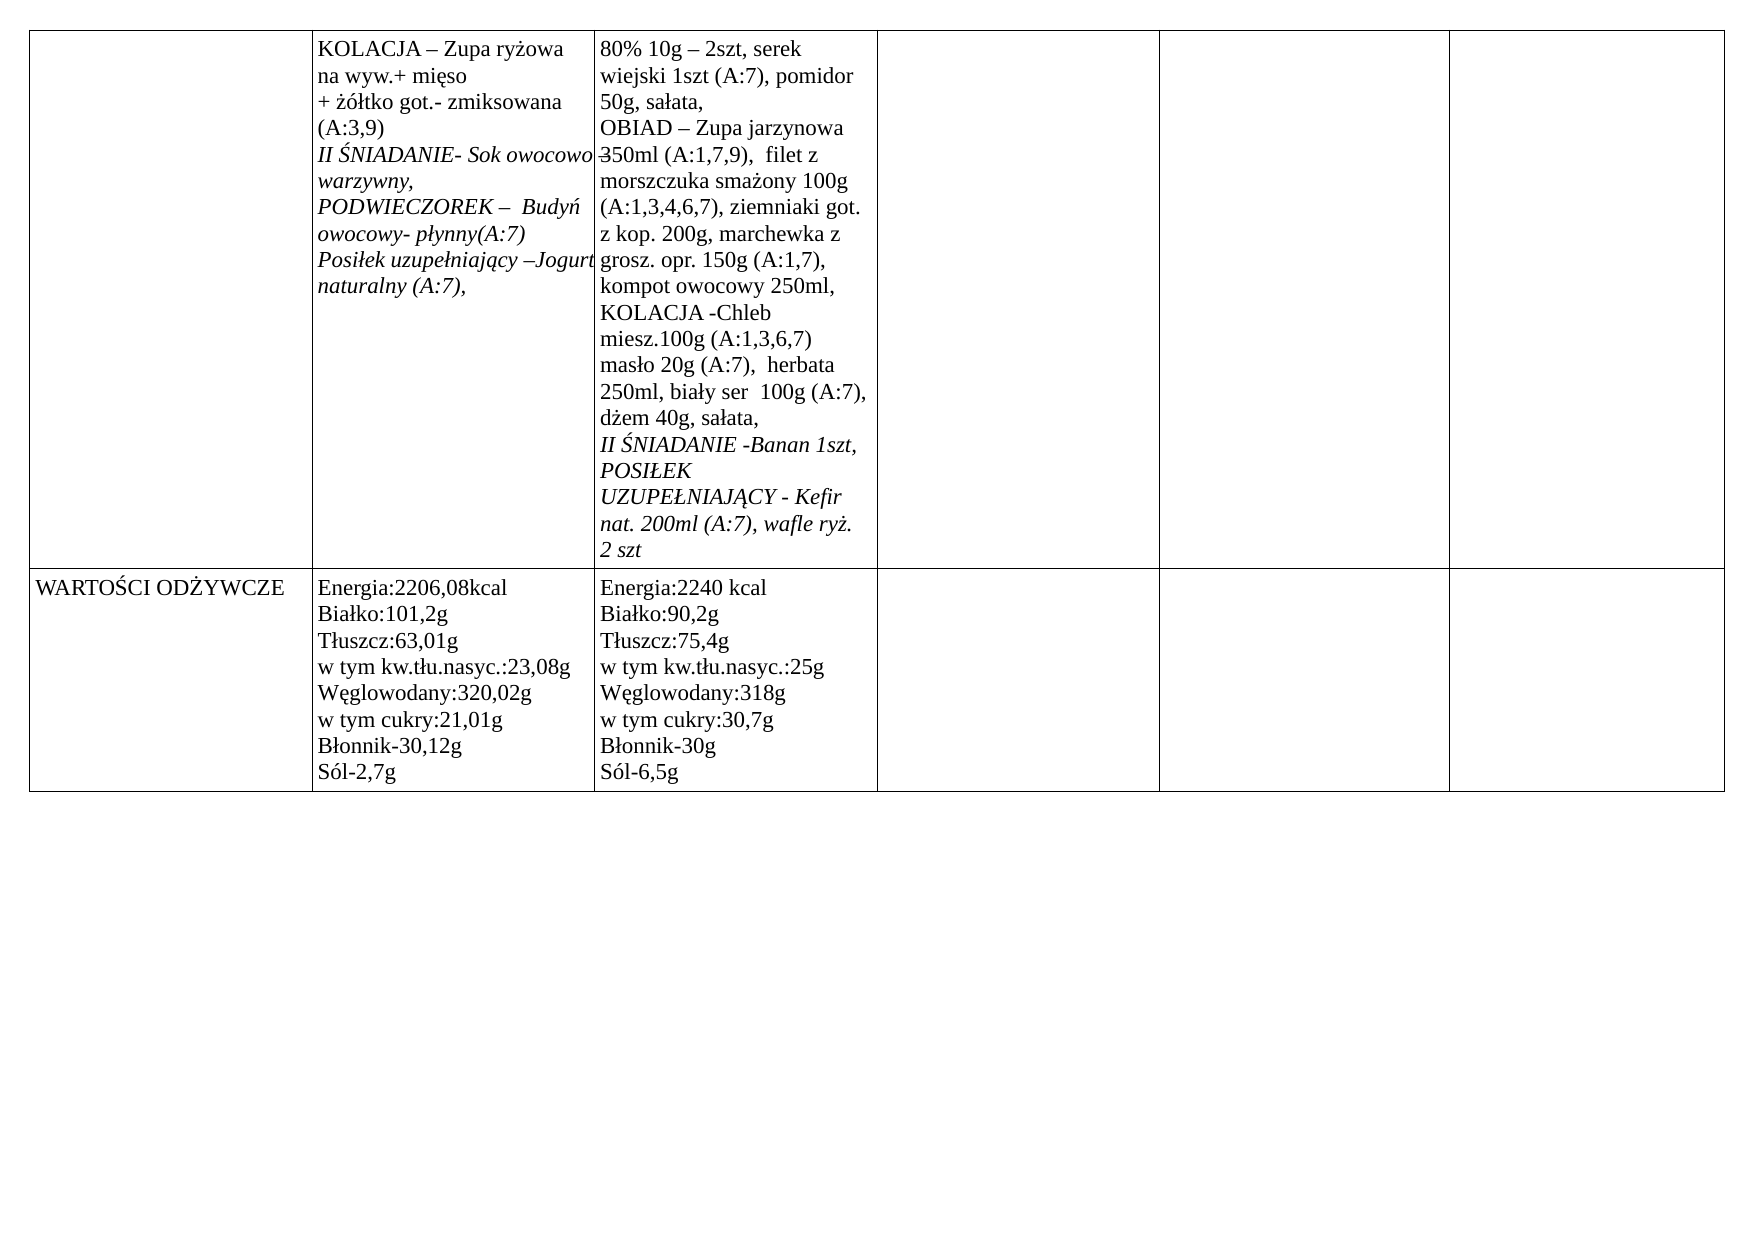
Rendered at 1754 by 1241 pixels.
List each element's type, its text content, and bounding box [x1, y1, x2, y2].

table_cell [878, 31, 1159, 568]
table_cell [1450, 569, 1724, 791]
table_cell [30, 31, 312, 568]
table_cell 80% 10g – 2szt, serek wiejski 1szt (A:7), pomidor 50g, sałata, OBIAD – Zupa jarzynowa 350ml (A:1,7,9), filet z morszczuka smażony 100g (A:1,3,4,6,7), ziemniaki got. z kop. 200g, marchewka z grosz. opr. 150g (A:1,7), kompot owocowy 250ml, KOLACJA -Chleb miesz.100g (A:1,3,6,7) masło 20g (A:7), herbata 250ml, biały ser 100g (A:7), dżem 40g, sałata, II ŚNIADANIE -Banan 1szt, POSIŁEK UZUPEŁNIAJĄCY - Kefir nat. 200ml (A:7), wafle ryż. 2 szt [595, 31, 877, 568]
table_cell [878, 569, 1159, 791]
table_cell WARTOŚCI ODŻYWCZE [30, 569, 312, 791]
table_cell Energia:2206,08kcal Białko:101,2g Tłuszcz:63,01g w tym kw.tłu.nasyc.:23,08g Węglowodany:320,02g w tym cukry:21,01g Błonnik-30,12g Sól-2,7g [313, 569, 594, 791]
table_cell [1160, 569, 1449, 791]
table_cell [1450, 31, 1724, 568]
table_cell [1160, 31, 1449, 568]
table_cell ŚNIADANIE -Zupa ml. + mięso + suchary + żółtko got.–zmiks., serek waniliowy,(A:3,7,9) OBIAD – Homogenat KOLACJA – Zupa ryżowa na wyw.+ mięso + żółtko got.- zmiksowana (A:3,9) II ŚNIADANIE- Sok owocowo – warzywny, PODWIECZOREK – Budyń owocowy- płynny(A:7) Posiłek uzupełniający –Jogurt naturalny (A:7), [313, 31, 594, 568]
table_cell Energia:2240 kcal Białko:90,2g Tłuszcz:75,4g w tym kw.tłu.nasyc.:25g Węglowodany:318g w tym cukry:30,7g Błonnik-30g Sól-6,5g [595, 569, 877, 791]
